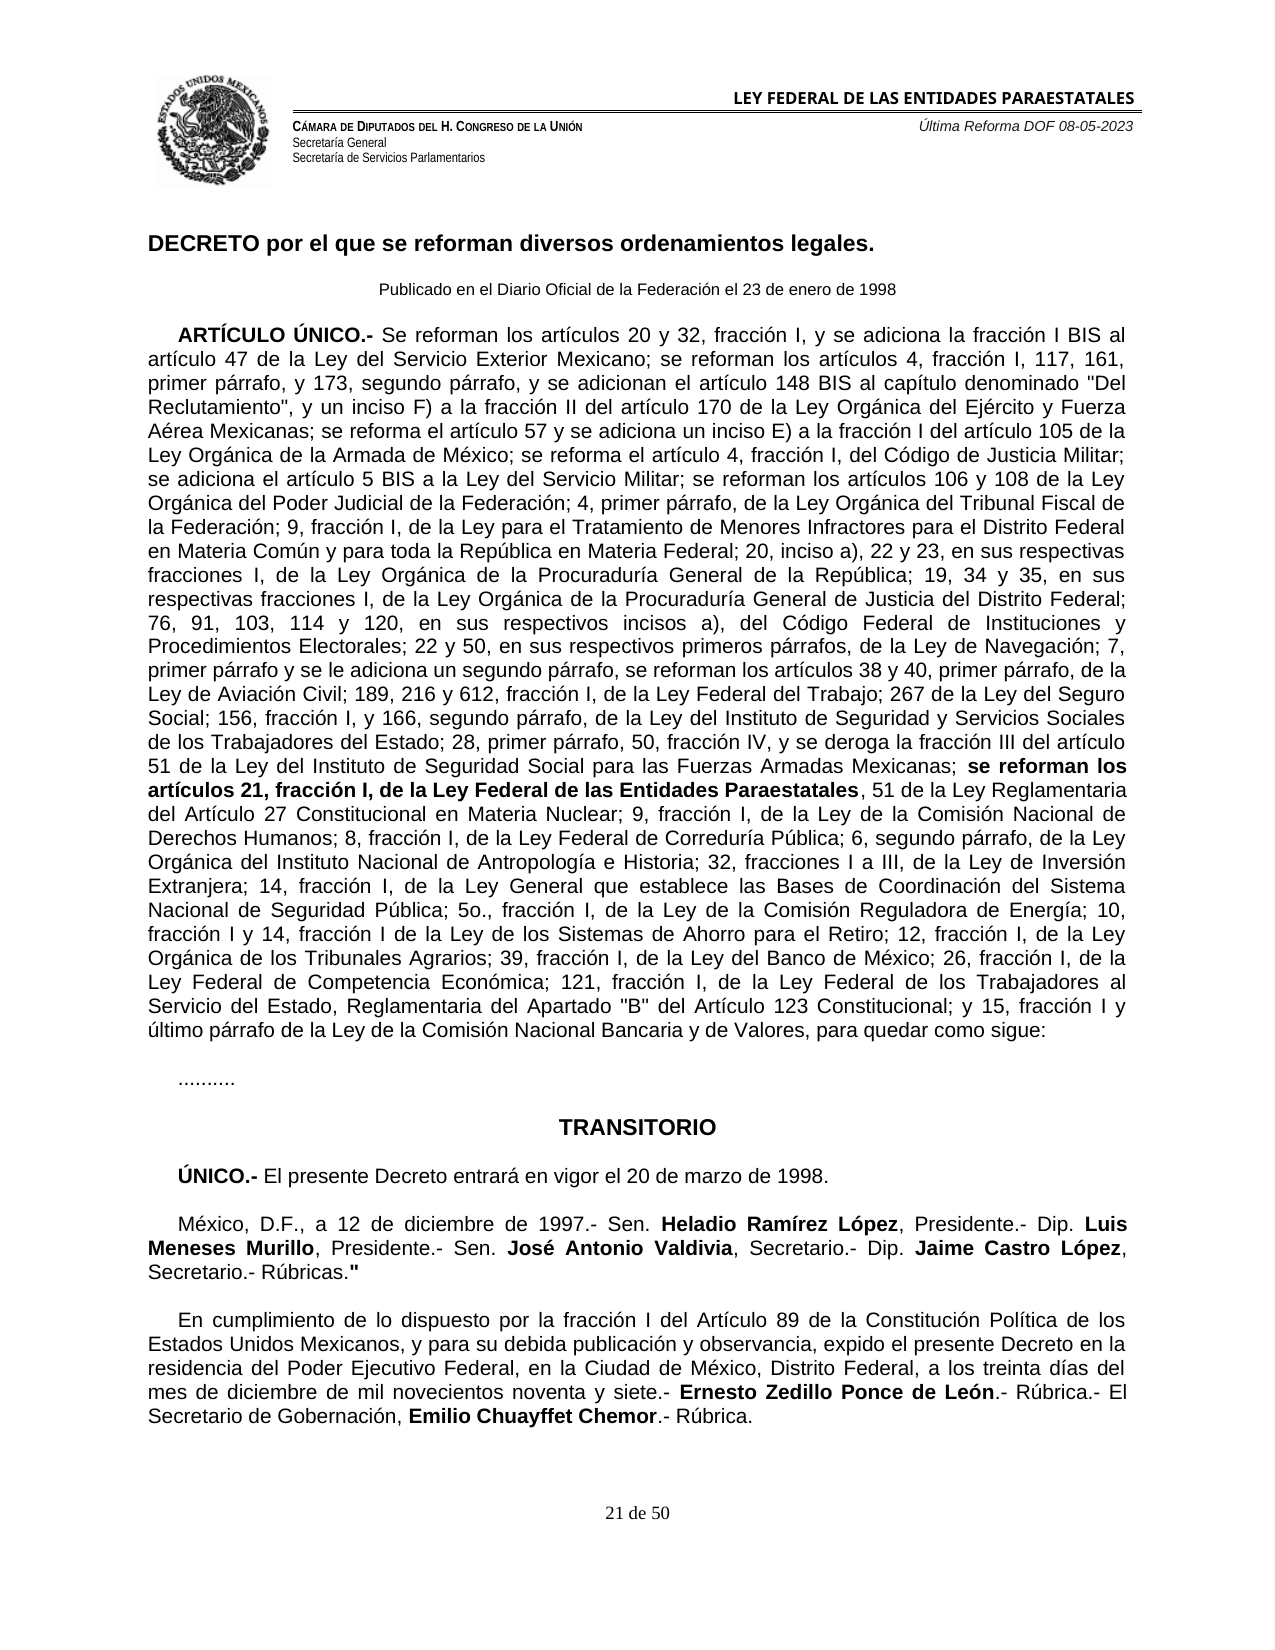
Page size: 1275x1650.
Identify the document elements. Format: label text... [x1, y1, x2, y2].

text México, D.F., a 12 de diciembre de 1997.- Sen. Heladio Ramírez López, Presidente.- Dip. Luis Meneses Murillo, Presidente.- Sen. José Antonio Valdivia, Secretario.- Dip. Jaime Castro López, Secretario.- Rúbricas." [148, 1212, 1127, 1284]
text TRANSITORIO [148, 1113, 1127, 1140]
text ARTÍCULO ÚNICO.- Se reforman los artículos 20 y 32, fracción I, y se adiciona la fracción I BIS al artículo 47 de la Ley del Servicio Exterior Mexicano; se reforman los artículos 4, fracción I, 117, 161, primer párrafo, y 173, segundo párrafo, y se adicionan el artículo 148 BIS al capítulo denominado "Del Reclutamiento", y un inciso F) a la fracción II del artículo 170 de la Ley Orgánica del Ejército y Fuerza Aérea Mexicanas; se reforma el artículo 57 y se adiciona un inciso E) a la fracción I del artículo 105 de la Ley Orgánica de la Armada de México; se reforma el artículo 4, fracción I, del Código de Justicia Militar; se adiciona el artículo 5 BIS a la Ley del Servicio Militar; se reforman los artículos 106 y 108 de la Ley Orgánica del Poder Judicial de la Federación; 4, primer párrafo, de la Ley Orgánica del Tribunal Fiscal de la Federación; 9, fracción I, de la Ley para el Tratamiento de Menores Infractores para el Distrito Federal en Materia Común y para toda la República en Materia Federal; 20, inciso a), 22 y 23, en sus respectivas fracciones I, de la Ley Orgánica de la Procuraduría General de la República; 19, 34 y 35, en sus respectivas fracciones I, de la Ley Orgánica de la Procuraduría General de Justicia del Distrito Federal; 76, 91, 103, 114 y 120, en sus respectivos incisos a), del Código Federal de Instituciones y Procedimientos Electorales; 22 y 50, en sus respectivos primeros párrafos, de la Ley de Navegación; 7, primer párrafo y se le adiciona un segundo párrafo, se reforman los artículos 38 y 40, primer párrafo, de la Ley de Aviación Civil; 189, 216 y 612, fracción I, de la Ley Federal del Trabajo; 267 de la Ley del Seguro Social; 156, fracción I, y 166, segundo párrafo, de la Ley del Instituto de Seguridad y Servicios Sociales de los Trabajadores del Estado; 28, primer párrafo, 50, fracción IV, y se deroga la fracción III del artículo 51 de la Ley del Instituto de Seguridad Social para las Fuerzas Armadas Mexicanas; se reforman los artículos 21, fracción I, de la Ley Federal de las Entidades Paraestatales, 51 de la Ley Reglamentaria del Artículo 27 Constitucional en Materia Nuclear; 9, fracción I, de la Ley de la Comisión Nacional de Derechos Humanos; 8, fracción I, de la Ley Federal de Correduría Pública; 6, segundo párrafo, de la Ley Orgánica del Instituto Nacional de Antropología e Historia; 32, fracciones I a III, de la Ley de Inversión Extranjera; 14, fracción I, de la Ley General que establece las Bases de Coordinación del Sistema Nacional de Seguridad Pública; 5o., fracción I, de la Ley de la Comisión Reguladora de Energía; 10, fracción I y 14, fracción I de la Ley de los Sistemas de Ahorro para el Retiro; 12, fracción I, de la Ley Orgánica de los Tribunales Agrarios; 39, fracción I, de la Ley del Banco de México; 26, fracción I, de la Ley Federal de Competencia Económica; 121, fracción I, de la Ley Federal de los Trabajadores al Servicio del Estado, Reglamentaria del Apartado "B" del Artículo 123 Constitucional; y 15, fracción I y último párrafo de la Ley de la Comisión Nacional Bancaria y de Valores, para quedar como sigue: [148, 323, 1127, 1042]
text .......... [148, 1066, 1127, 1089]
text ÚNICO.- El presente Decreto entrará en vigor el 20 de marzo de 1998. [148, 1164, 1127, 1188]
text En cumplimiento de lo dispuesto por la fracción I del Artículo 89 de la Constitución Política de los Estados Unidos Mexicanos, y para su debida publicación y observancia, expido el presente Decreto en la residencia del Poder Ejecutivo Federal, en la Ciudad de México, Distrito Federal, a los treinta días del mes de diciembre de mil novecientos noventa y siete.- Ernesto Zedillo Ponce de León.- Rúbrica.- El Secretario de Gobernación, Emilio Chuayffet Chemor.- Rúbrica. [148, 1308, 1127, 1427]
text Publicado en el Diario Oficial de la Federación el 23 de enero de 1998 [148, 280, 1127, 299]
text DECRETO por el que se reforman diversos ordenamientos legales. [148, 229, 1127, 256]
